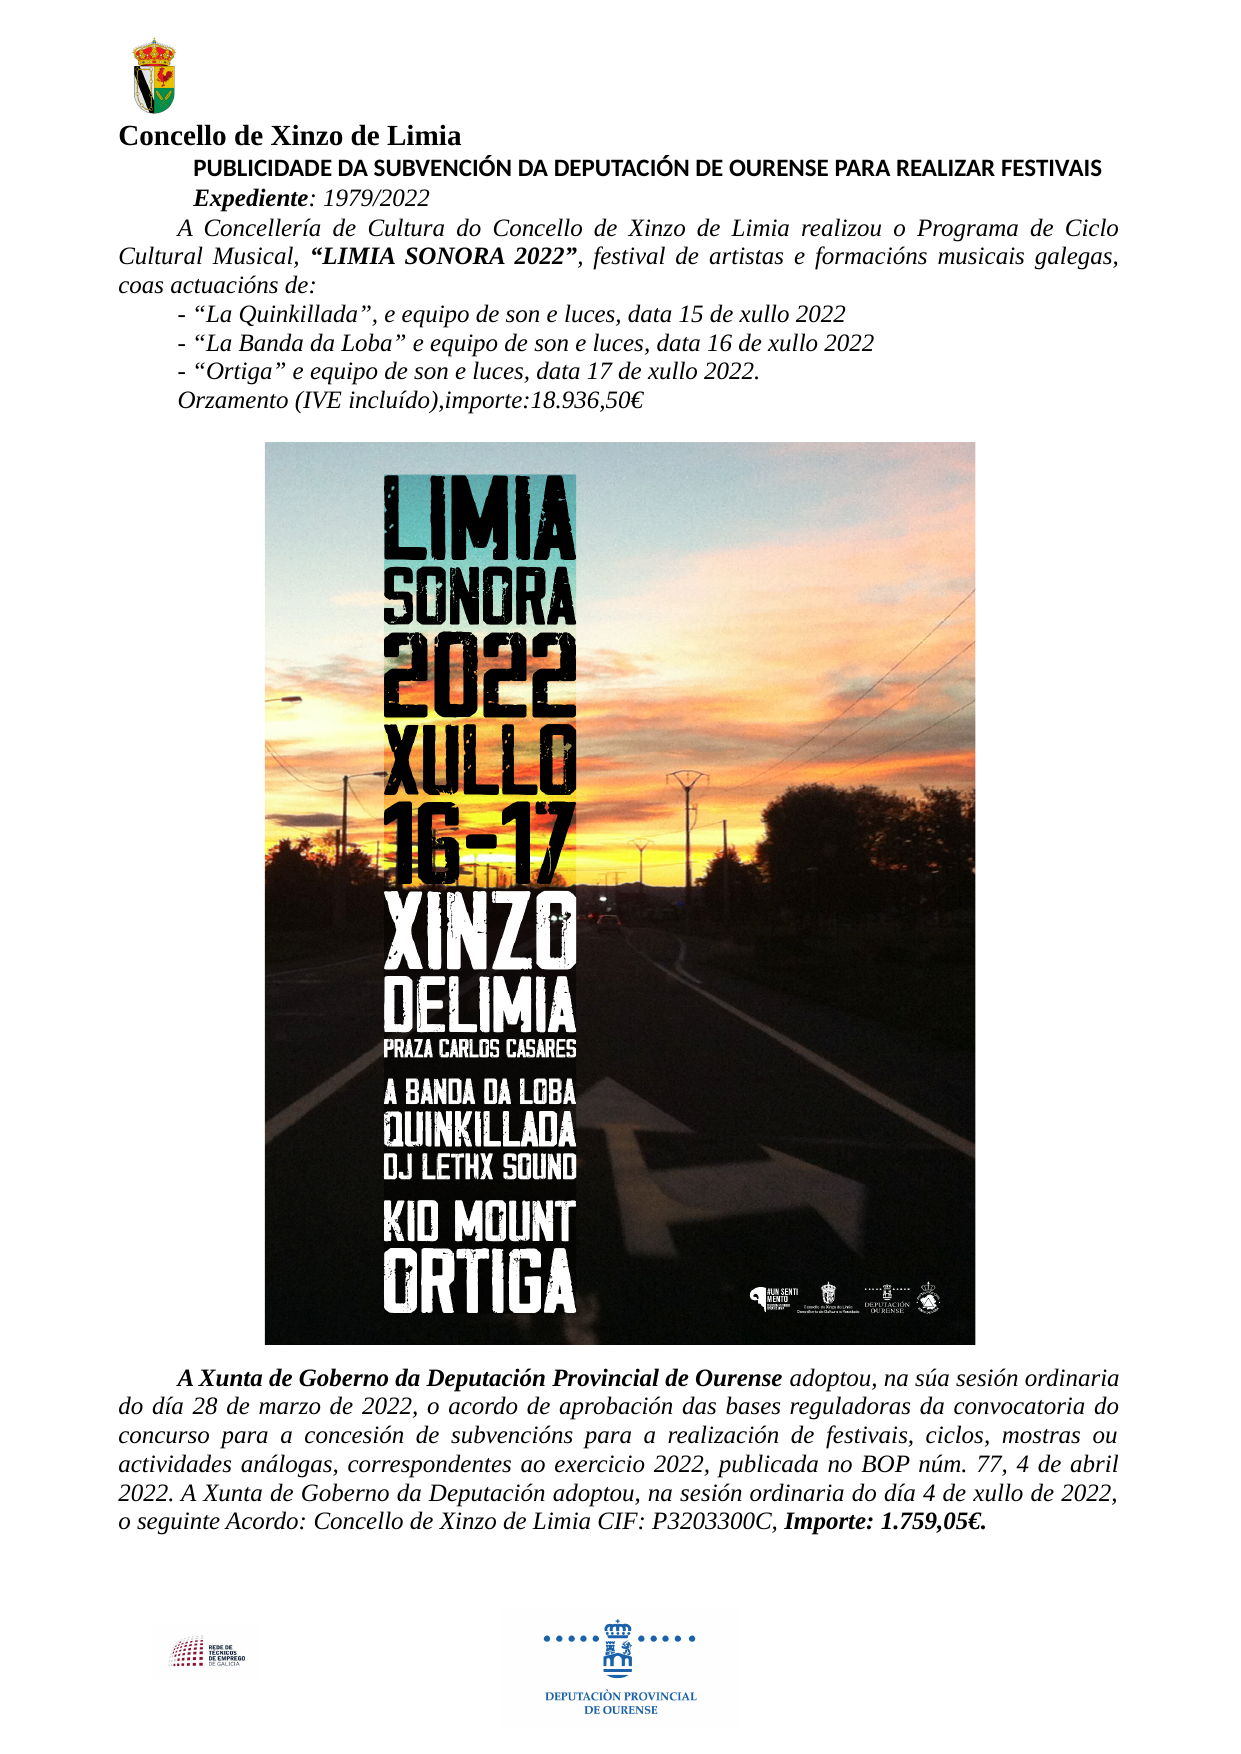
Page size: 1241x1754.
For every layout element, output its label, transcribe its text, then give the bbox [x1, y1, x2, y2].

text Expediente: 1979/2022 [118, 182, 1122, 213]
text - “Ortiga” e equipo de son e luces, data 17 de xullo 2022. [118, 356, 1122, 385]
text - “La Quinkillada”, e equipo de son e luces, data 15 de xullo 2022 [118, 299, 1122, 328]
text PUBLICIDADE DA SUBVENCIÓN DA DEPUTACIÓN DE OURENSE PARA REALIZAR FESTIVAIS [118, 152, 1122, 182]
text A Concellería de Cultura do Concello de Xinzo de Limia realizou o Programa de Ciclo Cultural Musical, “LIMIA SONORA 2022”, festival de artistas e formacións musicais galegas, coas actuacións de: [118, 213, 1122, 299]
text A Xunta de Goberno da Deputación Provincial de Ourense adoptou, na súa sesión ordinaria do día 28 de marzo de 2022, o acordo de aprobación das bases reguladoras da convocatoria do concurso para a concesión de subvencións para a realización de festivais, ciclos, mostras ou actividades análogas, correspondentes ao exercicio 2022, publicada no BOP núm. 77, 4 de abril 2022. A Xunta de Goberno da Deputación adoptou, na sesión ordinaria do día 4 de xullo de 2022, o seguinte Acordo: Concello de Xinzo de Limia CIF: P3203300C, Importe: 1.759,05€. [118, 1363, 1122, 1535]
text - “La Banda da Loba” e equipo de son e luces, data 16 de xullo 2022 [118, 328, 1122, 356]
text Orzamento (IVE incluído),importe:18.936,50€ [118, 385, 1122, 414]
